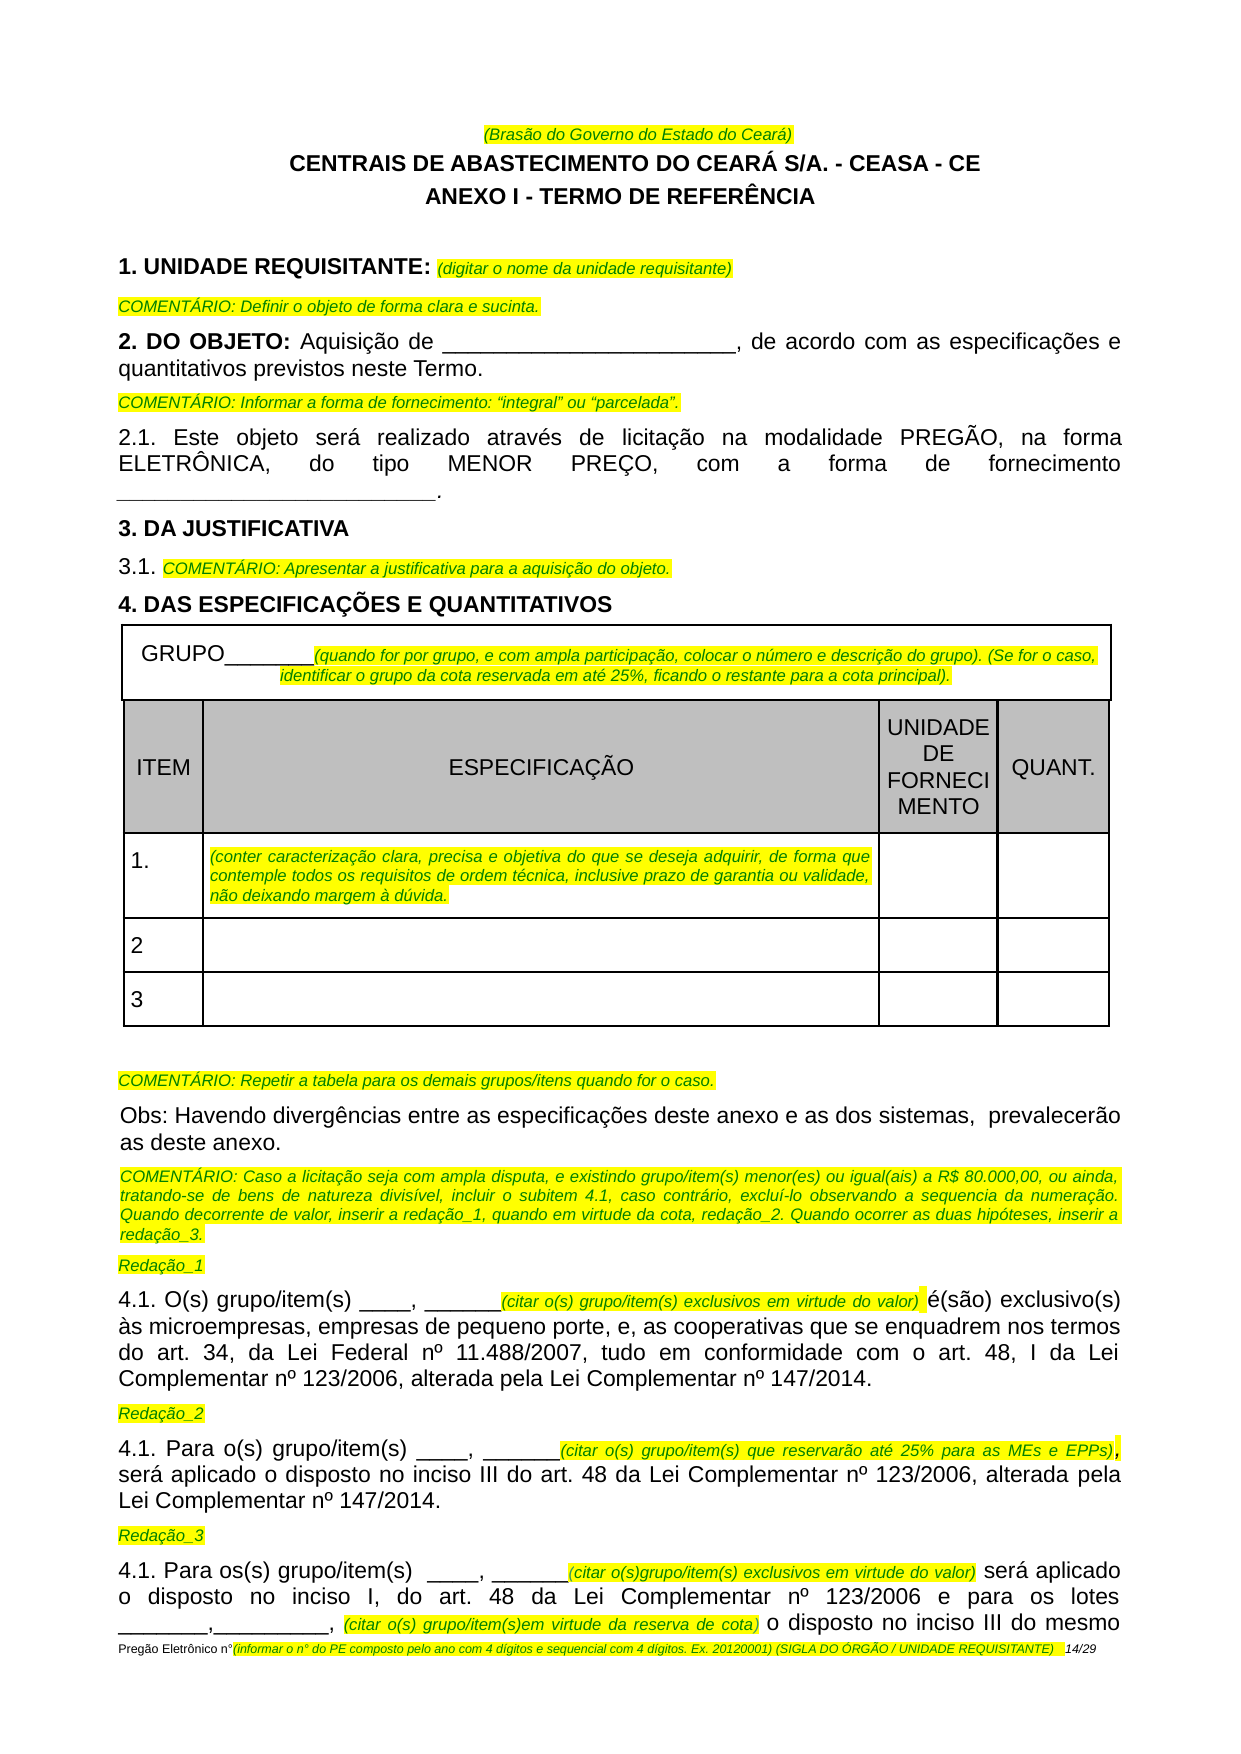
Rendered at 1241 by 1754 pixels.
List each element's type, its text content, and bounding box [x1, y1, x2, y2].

text 3. DA JUSTIFICATIVA [118, 515, 1122, 541]
text COMENTÁRIO: Repetir a tabela para os demais grupos/itens quando for o caso. [118, 1071, 1122, 1090]
table_cell 2 [125, 919, 202, 971]
table_cell 1. [125, 834, 202, 917]
table_cell [999, 834, 1108, 917]
table_cell [880, 919, 996, 971]
table_header ITEM [125, 701, 202, 832]
text 4.1. Para o(s) grupo/item(s) ____, ______(citar o(s) grupo/item(s) que reservarão até 25% para as MEs e EPPs), será aplicado o disposto no inciso III do art. 48 da Lei Complementar nº 123/2006, alterada pela Lei Complementar nº 147/2014. [118, 1435, 1121, 1514]
text ANEXO I - TERMO DE REFERÊNCIA [118, 183, 1122, 209]
text 4.1. O(s) grupo/item(s) ____, ______(citar o(s) grupo/item(s) exclusivos em virtude do valor) é(são) exclusivo(s) às microempresas, empresas de pequeno porte, e, as cooperativas que se enquadrem nos termos do art. 34, da Lei Federal nº 11.488/2007, tudo em conformidade com o art. 48, I da Lei Complementar nº 123/2006, alterada pela Lei Complementar nº 147/2014. [118, 1286, 1121, 1392]
table_cell [999, 973, 1108, 1025]
table_header GRUPO_______(quando for por grupo, e com ampla participação, colocar o número e descrição do grupo). (Se for o caso, identificar o grupo da cota reservada em até 25%, ficando o restante para a cota principal). [123, 626, 1110, 699]
text 1. UNIDADE REQUISITANTE: (digitar o nome da unidade requisitante) [118, 253, 1122, 279]
table_header QUANT. [999, 701, 1108, 832]
text 4.1. Para os(s) grupo/item(s) ____, ______(citar o(s)grupo/item(s) exclusivos em virtude do valor) será aplicado o disposto no inciso I, do art. 48 da Lei Complementar nº 123/2006 e para os lotes _______,_________, (citar o(s) grupo/item(s)em virtude da reserva de cota) o disposto no inciso III do mesmo [118, 1557, 1121, 1636]
text Redação_1 [118, 1255, 1121, 1274]
text COMENTÁRIO: Caso a licitação seja com ampla disputa, e existindo grupo/item(s) menor(es) ou igual(ais) a R$ 80.000,00, ou ainda, tratando-se de bens de natureza divisível, incluir o subitem 4.1, caso contrário, excluí-lo observando a sequencia da numeração. Quando decorrente de valor, inserir a redação_1, quando em virtude da cota, redação_2. Quando ocorrer as duas hipóteses, inserir a redação_3. [120, 1167, 1122, 1243]
table_cell [204, 919, 878, 971]
text COMENTÁRIO: Definir o objeto de forma clara e sucinta. [118, 297, 1122, 316]
table_cell [880, 834, 996, 917]
text 4. DAS ESPECIFICAÇÕES E QUANTITATIVOS [118, 591, 1122, 618]
table_cell [880, 973, 996, 1025]
table_cell (conter caracterização clara, precisa e objetiva do que se deseja adquirir, de forma que contemple todos os requisitos de ordem técnica, inclusive prazo de garantia ou validade, não deixando margem à dúvida. [204, 834, 878, 917]
table_cell [999, 919, 1108, 971]
text 2.1. Este objeto será realizado através de licitação na modalidade PREGÃO, na forma ELETRÔNICA, do tipo MENOR PREÇO, com a forma de fornecimento _________________________. [118, 424, 1122, 503]
table_header UNIDADE DE FORNECIMENTO [880, 701, 996, 832]
text 2. DO OBJETO: Aquisição de _______________________, de acordo com as especificações e quantitativos previstos neste Termo. [118, 328, 1122, 381]
table_cell [204, 973, 878, 1025]
text 3.1. COMENTÁRIO: Apresentar a justificativa para a aquisição do objeto. [118, 553, 1122, 579]
table_cell 3 [125, 973, 202, 1025]
text Redação_3 [118, 1526, 1121, 1545]
text Obs: Havendo divergências entre as especificações deste anexo e as dos sistemas, prevalecerão as deste anexo. [119, 1102, 1122, 1155]
text Redação_2 [118, 1404, 1121, 1423]
table_header ESPECIFICAÇÃO [204, 701, 878, 832]
text COMENTÁRIO: Informar a forma de fornecimento: “integral” ou “parcelada”. [118, 393, 1122, 412]
